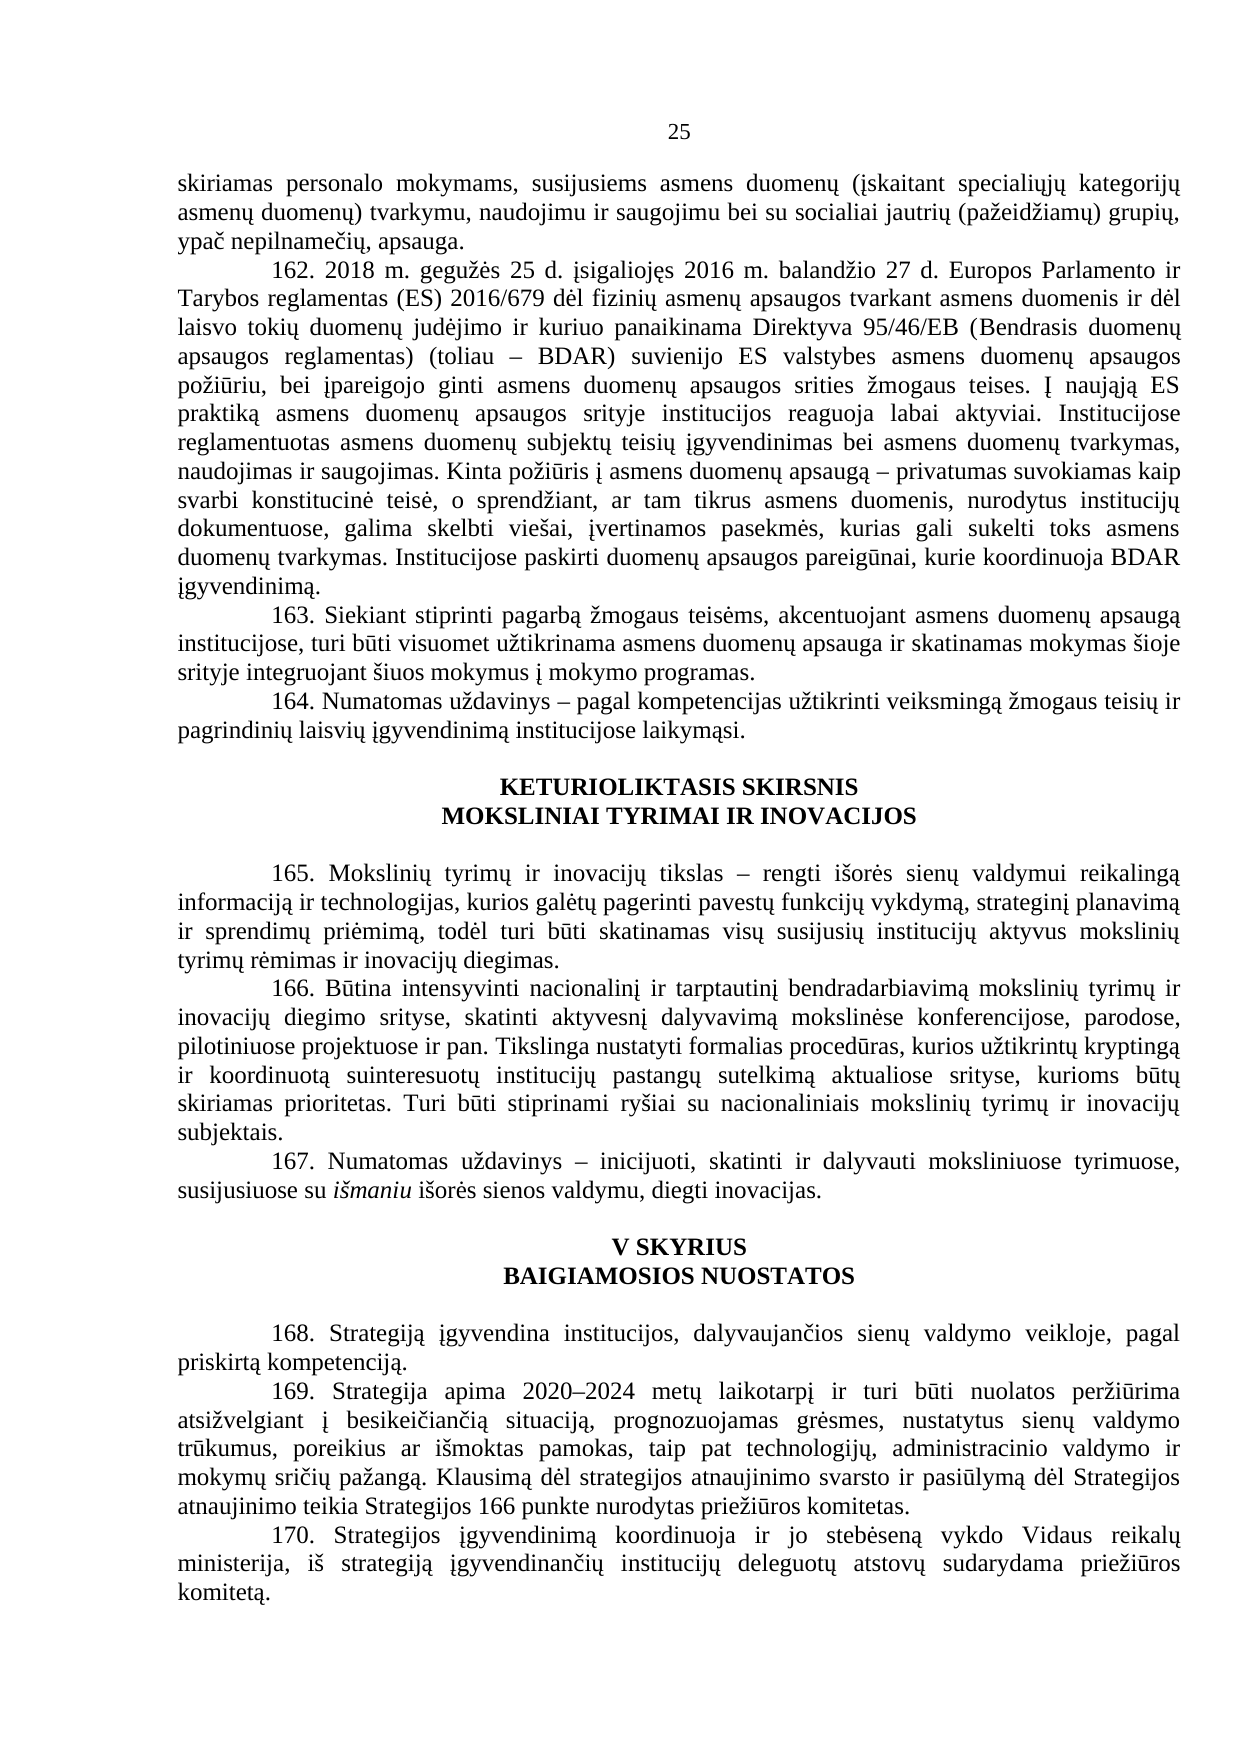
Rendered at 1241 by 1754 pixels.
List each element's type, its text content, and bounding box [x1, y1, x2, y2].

text 168. Strategiją įgyvendina institucijos, dalyvaujančios sienų valdymo veikloje, pagal priskirtą kompetenciją. [177, 1318, 1181, 1376]
text 162. 2018 m. gegužės 25 d. įsigaliojęs 2016 m. balandžio 27 d. Europos Parlamento ir Tarybos reglamentas (ES) 2016/679 dėl fizinių asmenų apsaugos tvarkant asmens duomenis ir dėl laisvo tokių duomenų judėjimo ir kuriuo panaikinama Direktyva 95/46/EB (Bendrasis duomenų apsaugos reglamentas) (toliau – BDAR) suvienijo ES valstybes asmens duomenų apsaugos požiūriu, bei įpareigojo ginti asmens duomenų apsaugos srities žmogaus teises. Į naująją ES praktiką asmens duomenų apsaugos srityje institucijos reaguoja labai aktyviai. Institucijose reglamentuotas asmens duomenų subjektų teisių įgyvendinimas bei asmens duomenų tvarkymas, naudojimas ir saugojimas. Kinta požiūris į asmens duomenų apsaugą – privatumas suvokiamas kaip svarbi konstitucinė teisė, o sprendžiant, ar tam tikrus asmens duomenis, nurodytus institucijų dokumentuose, galima skelbti viešai, įvertinamos pasekmės, kurias gali sukelti toks asmens duomenų tvarkymas. Institucijose paskirti duomenų apsaugos pareigūnai, kurie koordinuoja BDAR įgyvendinimą. [177, 255, 1181, 600]
text MOKSLINIAI TYRIMAI IR INOVACIJOS [177, 801, 1181, 830]
text 169. Strategija apima 2020–2024 metų laikotarpį ir turi būti nuolatos peržiūrima atsižvelgiant į besikeičiančią situaciją, prognozuojamas grėsmes, nustatytus sienų valdymo trūkumus, poreikius ar išmoktas pamokas, taip pat technologijų, administracinio valdymo ir mokymų sričių pažangą. Klausimą dėl strategijos atnaujinimo svarsto ir pasiūlymą dėl Strategijos atnaujinimo teikia Strategijos 166 punkte nurodytas priežiūros komitetas. [177, 1376, 1181, 1520]
text V SKYRIUS [177, 1232, 1181, 1261]
text 165. Mokslinių tyrimų ir inovacijų tikslas – rengti išorės sienų valdymui reikalingą informaciją ir technologijas, kurios galėtų pagerinti pavestų funkcijų vykdymą, strateginį planavimą ir sprendimų priėmimą, todėl turi būti skatinamas visų susijusių institucijų aktyvus mokslinių tyrimų rėmimas ir inovacijų diegimas. [177, 858, 1181, 973]
text KETURIOLIKTASIS SKIRSNIS [177, 772, 1181, 801]
text 163. Siekiant stiprinti pagarbą žmogaus teisėms, akcentuojant asmens duomenų apsaugą institucijose, turi būti visuomet užtikrinama asmens duomenų apsauga ir skatinamas mokymas šioje srityje integruojant šiuos mokymus į mokymo programas. [177, 600, 1181, 686]
text 167. Numatomas uždavinys – inicijuoti, skatinti ir dalyvauti moksliniuose tyrimuose, susijusiuose su išmaniu išorės sienos valdymu, diegti inovacijas. [177, 1146, 1181, 1203]
text BAIGIAMOSIOS NUOSTATOS [177, 1261, 1181, 1290]
text skiriamas personalo mokymams, susijusiems asmens duomenų (įskaitant specialiųjų kategorijų asmenų duomenų) tvarkymu, naudojimu ir saugojimu bei su socialiai jautrių (pažeidžiamų) grupių, ypač nepilnamečių, apsauga. [177, 168, 1181, 255]
text 164. Numatomas uždavinys – pagal kompetencijas užtikrinti veiksmingą žmogaus teisių ir pagrindinių laisvių įgyvendinimą institucijose laikymąsi. [177, 686, 1181, 743]
text 166. Būtina intensyvinti nacionalinį ir tarptautinį bendradarbiavimą mokslinių tyrimų ir inovacijų diegimo srityse, skatinti aktyvesnį dalyvavimą mokslinėse konferencijose, parodose, pilotiniuose projektuose ir pan. Tikslinga nustatyti formalias procedūras, kurios užtikrintų kryptingą ir koordinuotą suinteresuotų institucijų pastangų sutelkimą aktualiose srityse, kurioms būtų skiriamas prioritetas. Turi būti stiprinami ryšiai su nacionaliniais mokslinių tyrimų ir inovacijų subjektais. [177, 973, 1181, 1146]
text 170. Strategijos įgyvendinimą koordinuoja ir jo stebėseną vykdo Vidaus reikalų ministerija, iš strategiją įgyvendinančių institucijų deleguotų atstovų sudarydama priežiūros komitetą. [177, 1520, 1181, 1606]
